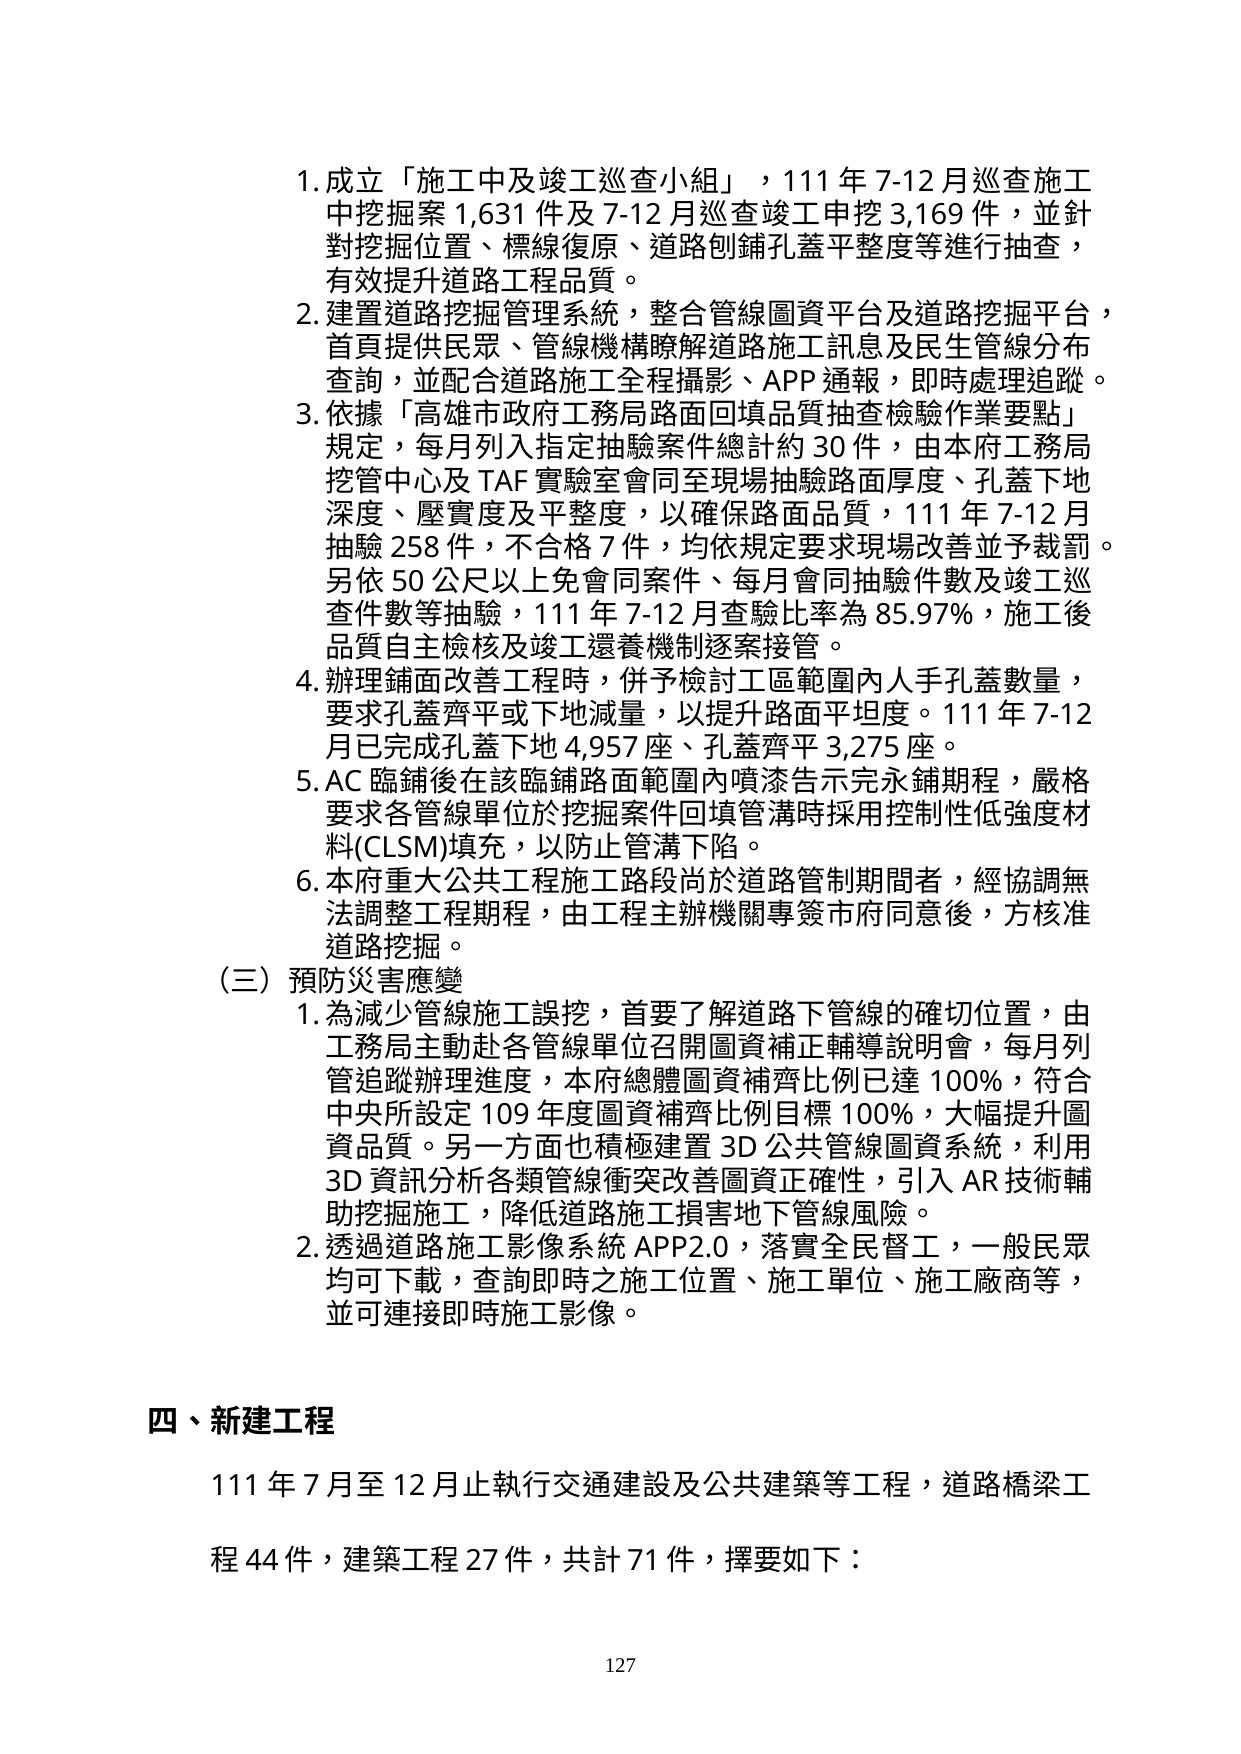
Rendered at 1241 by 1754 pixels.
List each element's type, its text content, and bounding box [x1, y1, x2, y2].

text 111年7月至12月止執行交通建設及公共建築等工程，道路橋梁工程44件，建築工程27件，共計71件，擇要如下： [210, 1439, 1092, 1589]
text 4. 辦理鋪面改善工程時，併予檢討工區範圍內人手孔蓋數量，要求孔蓋齊平或下地減量，以提升路面平坦度。111年7-12月已完成孔蓋下地4,957座、孔蓋齊平3,275座。 [295, 664, 1092, 764]
text （三）預防災害應變 [201, 964, 1092, 998]
text 1. 為減少管線施工誤挖，首要了解道路下管線的確切位置，由工務局主動赴各管線單位召開圖資補正輔導說明會，每月列管追蹤辦理進度，本府總體圖資補齊比例已達100%，符合中央所設定109年度圖資補齊比例目標100%，大幅提升圖資品質。另一方面也積極建置3D公共管線圖資系統，利用3D資訊分析各類管線衝突改善圖資正確性，引入AR技術輔助挖掘施工，降低道路施工損害地下管線風險。 [295, 998, 1092, 1231]
text 2. 建置道路挖掘管理系統，整合管線圖資平台及道路挖掘平台，首頁提供民眾、管線機構瞭解道路施工訊息及民生管線分布查詢，並配合道路施工全程攝影、APP通報，即時處理追蹤。 [295, 298, 1092, 398]
text 2. 透過道路施工影像系統APP2.0，落實全民督工，一般民眾均可下載，查詢即時之施工位置、施工單位、施工廠商等，並可連接即時施工影像。 [295, 1231, 1092, 1331]
text 6. 本府重大公共工程施工路段尚於道路管制期間者，經協調無法調整工程期程，由工程主辦機關專簽市府同意後，方核准道路挖掘。 [295, 864, 1092, 964]
text 四、新建工程 [148, 1406, 1092, 1439]
text 1. 成立「施工中及竣工巡查小組」，111年7-12月巡查施工中挖掘案1,631件及7-12月巡查竣工申挖3,169件，並針對挖掘位置、標線復原、道路刨鋪孔蓋平整度等進行抽查，有效提升道路工程品質。 [295, 164, 1092, 298]
text 3. 依據「高雄市政府工務局路面回填品質抽查檢驗作業要點」規定，每月列入指定抽驗案件總計約30件，由本府工務局挖管中心及TAF實驗室會同至現場抽驗路面厚度、孔蓋下地深度、壓實度及平整度，以確保路面品質，111年7-12月抽驗258件，不合格7件，均依規定要求現場改善並予裁罰。另依50公尺以上免會同案件、每月會同抽驗件數及竣工巡查件數等抽驗，111年7-12月查驗比率為85.97%，施工後品質自主檢核及竣工還養機制逐案接管。 [295, 398, 1092, 664]
text 5. AC臨鋪後在該臨鋪路面範圍內噴漆告示完永鋪期程，嚴格要求各管線單位於挖掘案件回填管溝時採用控制性低強度材料(CLSM)填充，以防止管溝下陷。 [295, 764, 1092, 864]
